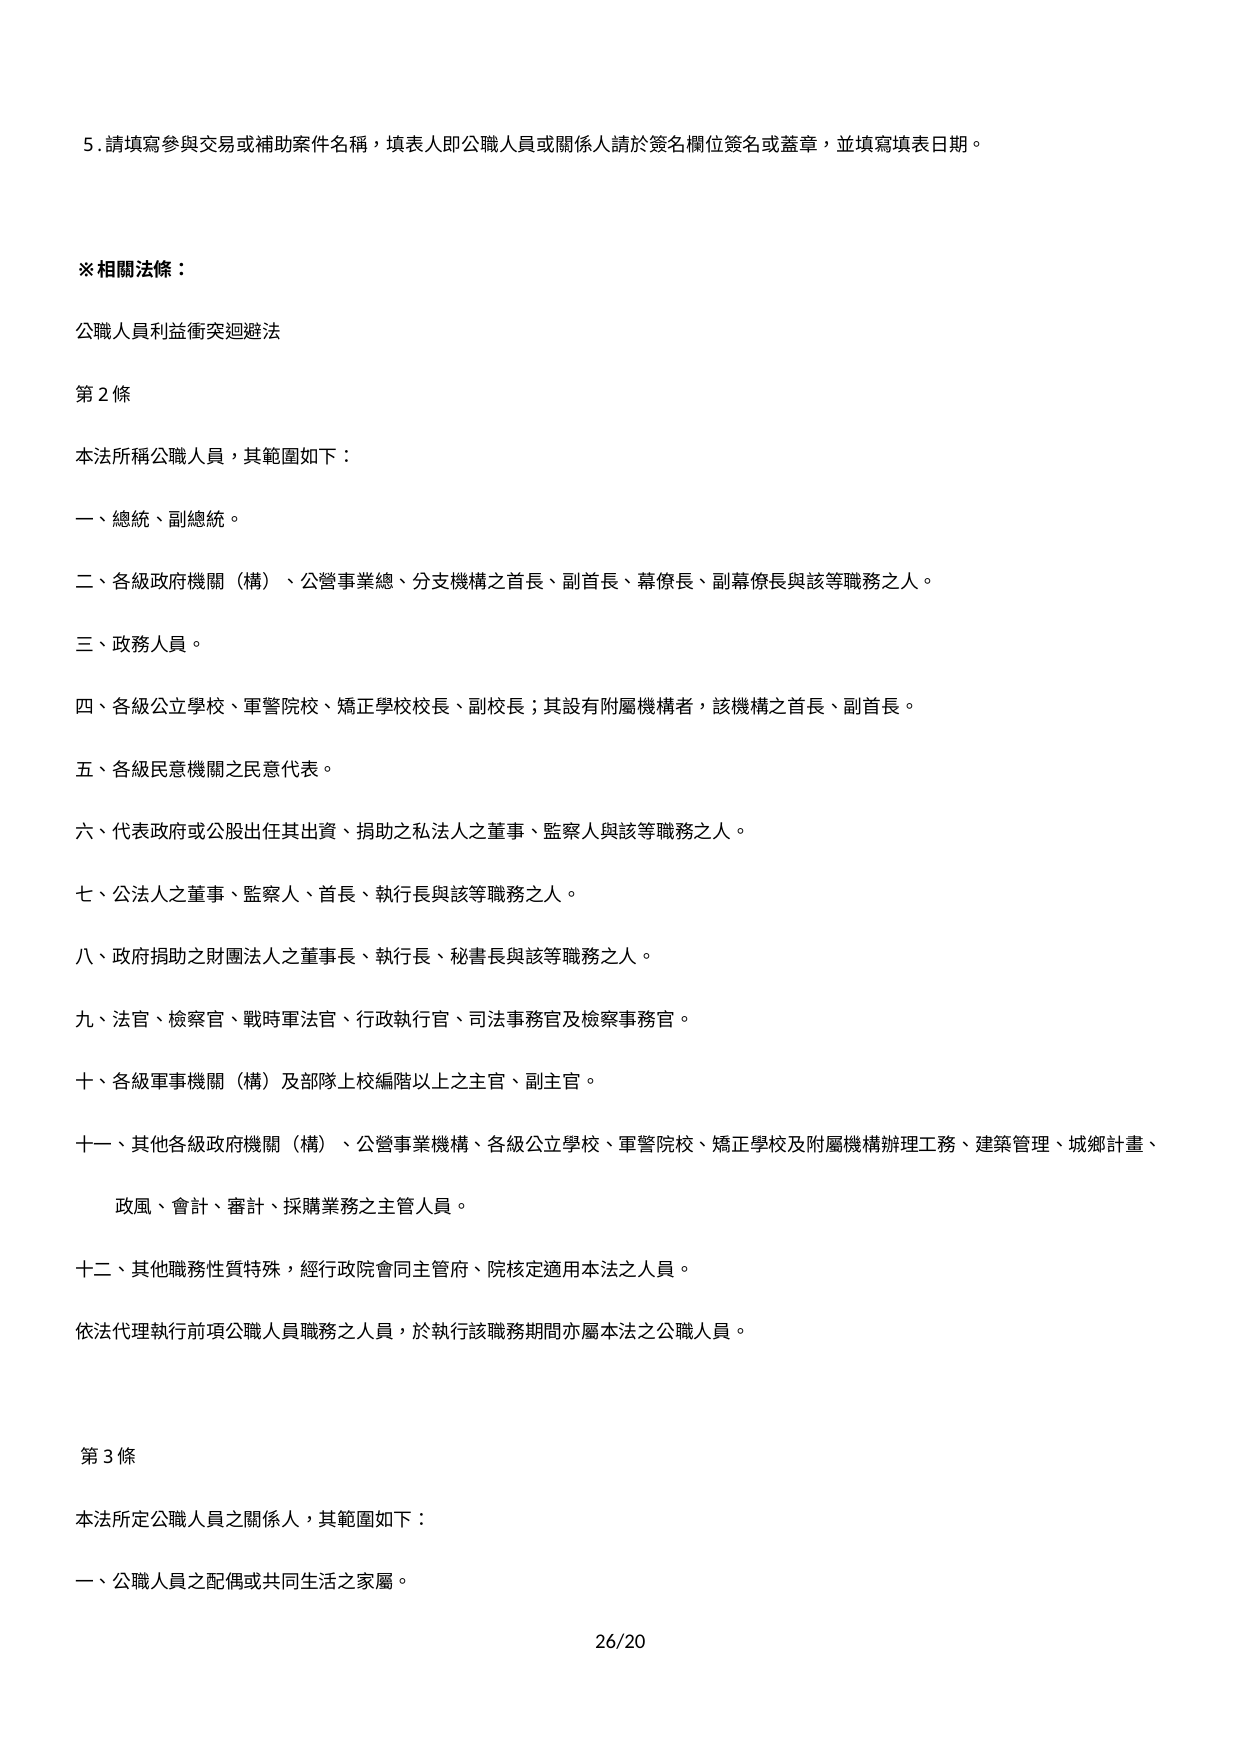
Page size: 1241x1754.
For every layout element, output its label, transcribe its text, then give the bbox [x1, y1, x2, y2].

text 三、政務人員。 [75, 602, 1165, 664]
text 第3條 [1, 1414, 1240, 1477]
text 五、各級民意機關之民意代表。 [75, 727, 1165, 789]
text 八、政府捐助之財團法人之董事長、執行長、秘書長與該等職務之人。 [75, 914, 1165, 977]
text ※相關法條： [75, 227, 1240, 289]
text 本法所稱公職人員，其範圍如下： [75, 414, 1165, 477]
text 本法所定公職人員之關係人，其範圍如下： [75, 1477, 1165, 1539]
text 七、公法人之董事、監察人、首長、執行長與該等職務之人。 [75, 852, 1165, 914]
text 第2條 [75, 352, 1165, 414]
text 一、總統、副總統。 [75, 477, 1165, 539]
text 依法代理執行前項公職人員職務之人員，於執行該職務期間亦屬本法之公職人員。 [75, 1289, 1165, 1352]
text 公職人員利益衝突迴避法 [75, 289, 1165, 352]
text 六、代表政府或公股出任其出資、捐助之私法人之董事、監察人與該等職務之人。 [75, 789, 1165, 852]
text 九、法官、檢察官、戰時軍法官、行政執行官、司法事務官及檢察事務官。 [75, 977, 1165, 1039]
text 四、各級公立學校、軍警院校、矯正學校校長、副校長；其設有附屬機構者，該機構之首長、副首長。 [75, 664, 1165, 727]
text 十二、其他職務性質特殊，經行政院會同主管府、院核定適用本法之人員。 [75, 1227, 1165, 1289]
text 二、各級政府機關（構）、公營事業總、分支機構之首長、副首長、幕僚長、副幕僚長與該等職務之人。 [75, 539, 1165, 602]
text 5.請填寫參與交易或補助案件名稱，填表人即公職人員或關係人請於簽名欄位簽名或蓋章，並填寫填表日期。 [14, 102, 1240, 164]
text 十、各級軍事機關（構）及部隊上校編階以上之主官、副主官。 [75, 1039, 1165, 1102]
text 一、公職人員之配偶或共同生活之家屬。 [75, 1539, 1165, 1602]
text 十一、其他各級政府機關（構）、公營事業機構、各級公立學校、軍警院校、矯正學校及附屬機構辦理工務、建築管理、城鄉計畫、政風、會計、審計、採購業務之主管人員。 [75, 1102, 1165, 1227]
